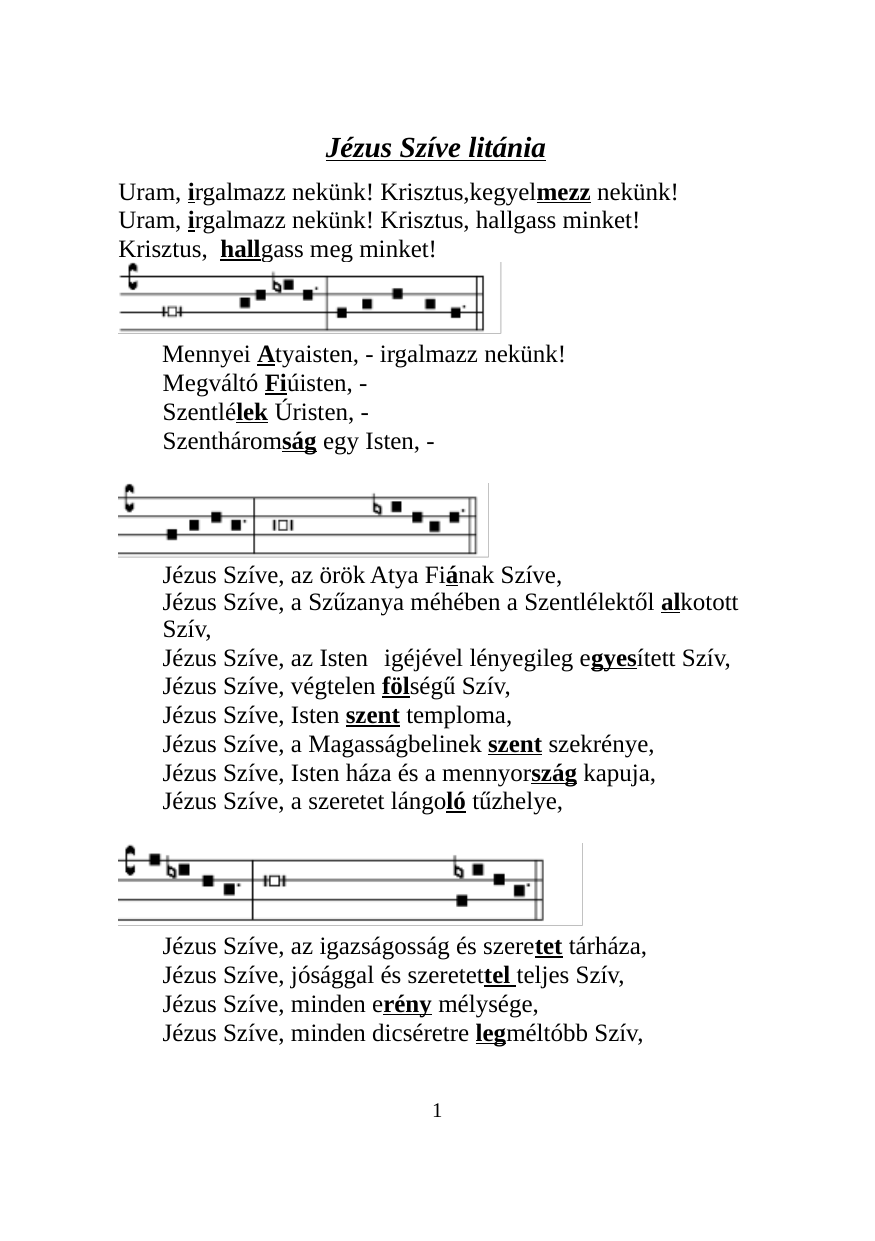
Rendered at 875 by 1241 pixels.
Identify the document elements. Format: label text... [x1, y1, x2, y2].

text Krisztus, hallgass meg minket! [118, 234, 756, 263]
text Uram, irgalmazz nekünk! Krisztus, hallgass minket! [118, 205, 756, 234]
text Jézus Szíve, a Magasságbelinek szent szekrénye, [118, 729, 756, 758]
text Jézus Szíve, Isten háza és a mennyország kapuja, [118, 758, 756, 786]
text Jézus Szíve, a Szűzanya méhében a Szentlélektől alkotott Szív, [118, 588, 756, 643]
text Jézus Szíve, a szeretet lángoló tűzhelye, [118, 786, 756, 815]
text Mennyei Atyaisten, - irgalmazz nekünk! [118, 339, 756, 368]
text Jézus Szíve litánia [118, 131, 756, 164]
text Szentlélek Úristen, - [118, 397, 756, 426]
text Uram, irgalmazz nekünk! Krisztus,kegyelmezz nekünk! [118, 177, 756, 205]
text Jézus Szíve, minden erény mélysége, [118, 989, 756, 1018]
text Jézus Szíve, végtelen fölségű Szív, [118, 671, 756, 700]
text Megváltó Fiúisten, - [118, 368, 756, 397]
text Szentháromság egy Isten, - [118, 426, 756, 454]
text Jézus Szíve, az örök Atya Fiának Szíve, [118, 561, 756, 588]
text Jézus Szíve, minden dicséretre legméltóbb Szív, [118, 1018, 756, 1046]
text Jézus Szíve, Isten szent temploma, [118, 700, 756, 729]
text Jézus Szíve, az Isten igéjével lényegileg egyesített Szív, [118, 643, 756, 671]
text Jézus Szíve, jósággal és szeretettel teljes Szív, [118, 960, 756, 989]
text Jézus Szíve, az igazságosság és szeretet tárháza, [118, 931, 756, 960]
